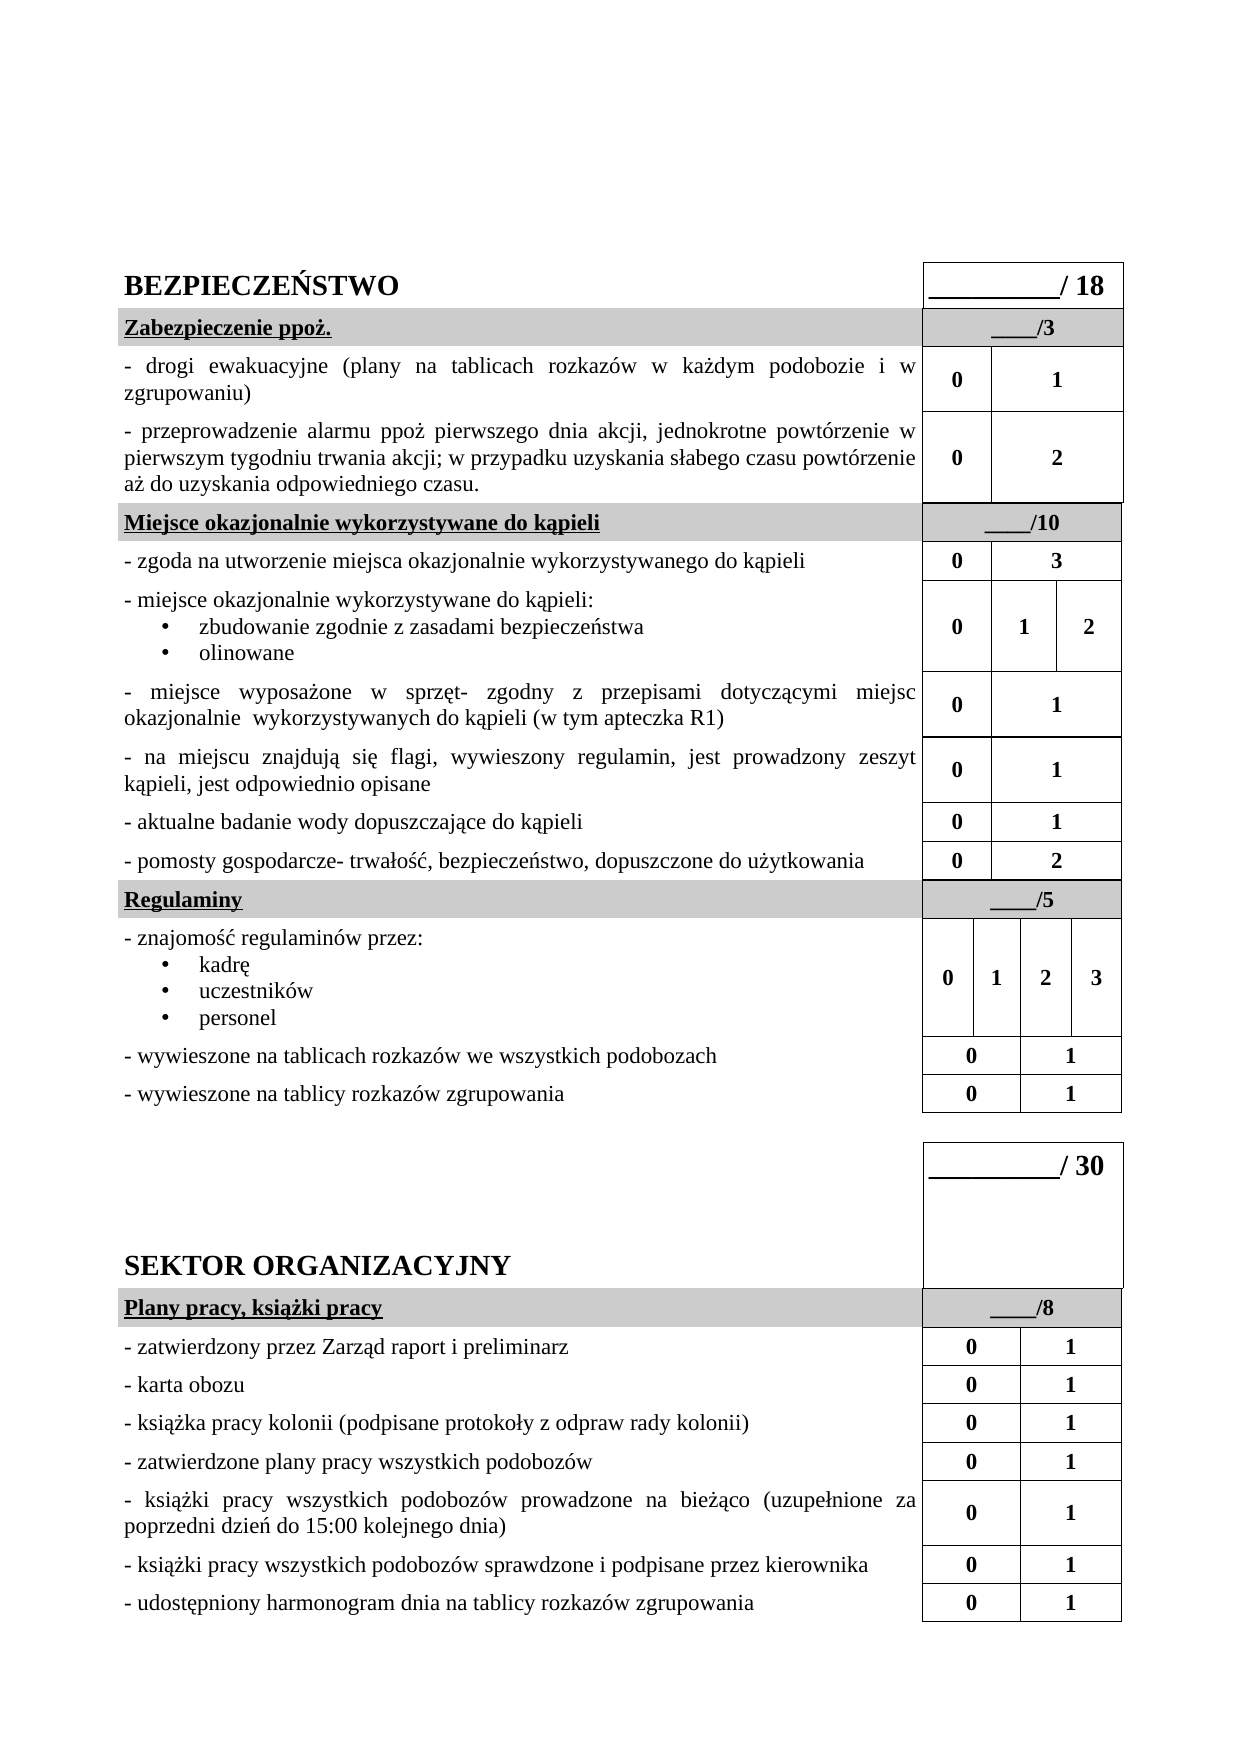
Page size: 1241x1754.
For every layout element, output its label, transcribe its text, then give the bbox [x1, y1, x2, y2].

table_cell - książki pracy wszystkich podobozów sprawdzone i podpisane przez kierownika [118, 1545, 922, 1583]
table_cell 1 [1021, 1404, 1121, 1442]
table_cell - udostępniony harmonogram dnia na tablicy rozkazów zgrupowania [118, 1583, 922, 1621]
table_header Zabezpieczenie ppoż. [118, 308, 922, 346]
table_cell 0 [923, 672, 991, 736]
table_cell - zatwierdzone plany pracy wszystkich podobozów [118, 1442, 922, 1480]
table_cell - na miejscu znajdują się flagi, wywieszony regulamin, jest prowadzony zeszyt kąpieli, jest odpowiednio opisane [118, 736, 922, 802]
table_cell 0 [923, 581, 991, 671]
table_cell 2 [992, 412, 1123, 502]
table_cell - zgoda na utworzenie miejsca okazjonalnie wykorzystywanego do kąpieli [118, 541, 922, 580]
table_header _________/ 18 [924, 263, 1123, 307]
table_cell 0 [923, 1481, 1020, 1544]
table_header Miejsce okazjonalnie wykorzystywane do kąpieli [118, 503, 922, 541]
table_cell - wywieszone na tablicach rozkazów we wszystkich podobozach [118, 1036, 922, 1074]
table_cell 0 [923, 803, 991, 841]
table_cell - wywieszone na tablicy rozkazów zgrupowania [118, 1074, 922, 1112]
table_cell 0 [923, 1443, 1020, 1480]
table_cell 0 [923, 412, 991, 502]
table_cell 1 [974, 919, 1020, 1036]
table_header Plany pracy, książki pracy [118, 1288, 922, 1327]
table_cell - miejsce wyposażone w sprzęt- zgodny z przepisami dotyczącymi miejsc okazjonalnie wykorzystywanych do kąpieli (w tym apteczka R1) [118, 671, 922, 736]
table_cell 1 [992, 738, 1121, 802]
table_cell 1 [1021, 1366, 1121, 1403]
table_cell 1 [992, 581, 1056, 671]
table_cell 0 [923, 1584, 1020, 1621]
table_cell 1 [992, 672, 1121, 736]
table_header Regulaminy [118, 880, 922, 918]
table_cell 0 [923, 1037, 1020, 1074]
table_cell - pomosty gospodarcze- trwałość, bezpieczeństwo, dopuszczone do użytkowania [118, 841, 922, 879]
table_cell - przeprowadzenie alarmu ppoż pierwszego dnia akcji, jednokrotne powtórzenie w pierwszym tygodniu trwania akcji; w przypadku uzyskania słabego czasu powtórzenie aż do uzyskania odpowiedniego czasu. [118, 411, 922, 502]
table_cell 1 [992, 347, 1123, 411]
table_cell 1 [1021, 1037, 1121, 1074]
table_header ____/8 [923, 1289, 1121, 1327]
table_cell 2 [992, 842, 1121, 879]
table_cell 0 [923, 1546, 1020, 1583]
table_cell 0 [923, 1366, 1020, 1403]
table_cell 1 [992, 803, 1121, 841]
table_cell 0 [923, 919, 973, 1036]
table_cell 0 [923, 1075, 1020, 1112]
table_header BEZPIECZEŃSTWO [118, 262, 923, 307]
table_cell 1 [1021, 1481, 1121, 1544]
table_cell - znajomość regulaminów przez: kadrę uczestników personel [118, 918, 922, 1036]
table_cell 2 [1021, 919, 1071, 1036]
table_cell 1 [1021, 1584, 1121, 1621]
table_cell 2 [1057, 581, 1121, 671]
table_cell - miejsce okazjonalnie wykorzystywane do kąpieli: zbudowanie zgodnie z zasadami bezpieczeństwa olinowane [118, 580, 922, 671]
table_cell 1 [1021, 1546, 1121, 1583]
table_cell 0 [923, 542, 991, 580]
table_cell - książka pracy kolonii (podpisane protokoły z odpraw rady kolonii) [118, 1403, 922, 1442]
table_cell - zatwierdzony przez Zarząd raport i preliminarz [118, 1327, 922, 1365]
table_cell 0 [923, 347, 991, 411]
table_cell - książki pracy wszystkich podobozów prowadzone na bieżąco (uzupełnione za poprzedni dzień do 15:00 kolejnego dnia) [118, 1480, 922, 1544]
table_cell 1 [1021, 1075, 1121, 1112]
table_cell 1 [1021, 1328, 1121, 1365]
table_cell 1 [1021, 1443, 1121, 1480]
table_cell 0 [923, 1404, 1020, 1442]
table_cell 0 [923, 1328, 1020, 1365]
table_header ____/3 [923, 309, 1123, 346]
table_cell 3 [1072, 919, 1121, 1036]
table_cell 0 [923, 842, 991, 879]
table_header SEKTOR ORGANIZACYJNY [118, 1142, 923, 1288]
table_cell - drogi ewakuacyjne (plany na tablicach rozkazów w każdym podobozie i w zgrupowaniu) [118, 346, 922, 411]
table_header _________/ 30 [924, 1143, 1123, 1288]
table_header ____/10 [923, 504, 1121, 541]
table_cell 0 [923, 738, 991, 802]
table_cell 3 [992, 542, 1121, 580]
table_cell - karta obozu [118, 1365, 922, 1403]
table_cell - aktualne badanie wody dopuszczające do kąpieli [118, 802, 922, 841]
table_header ____/5 [923, 881, 1121, 918]
